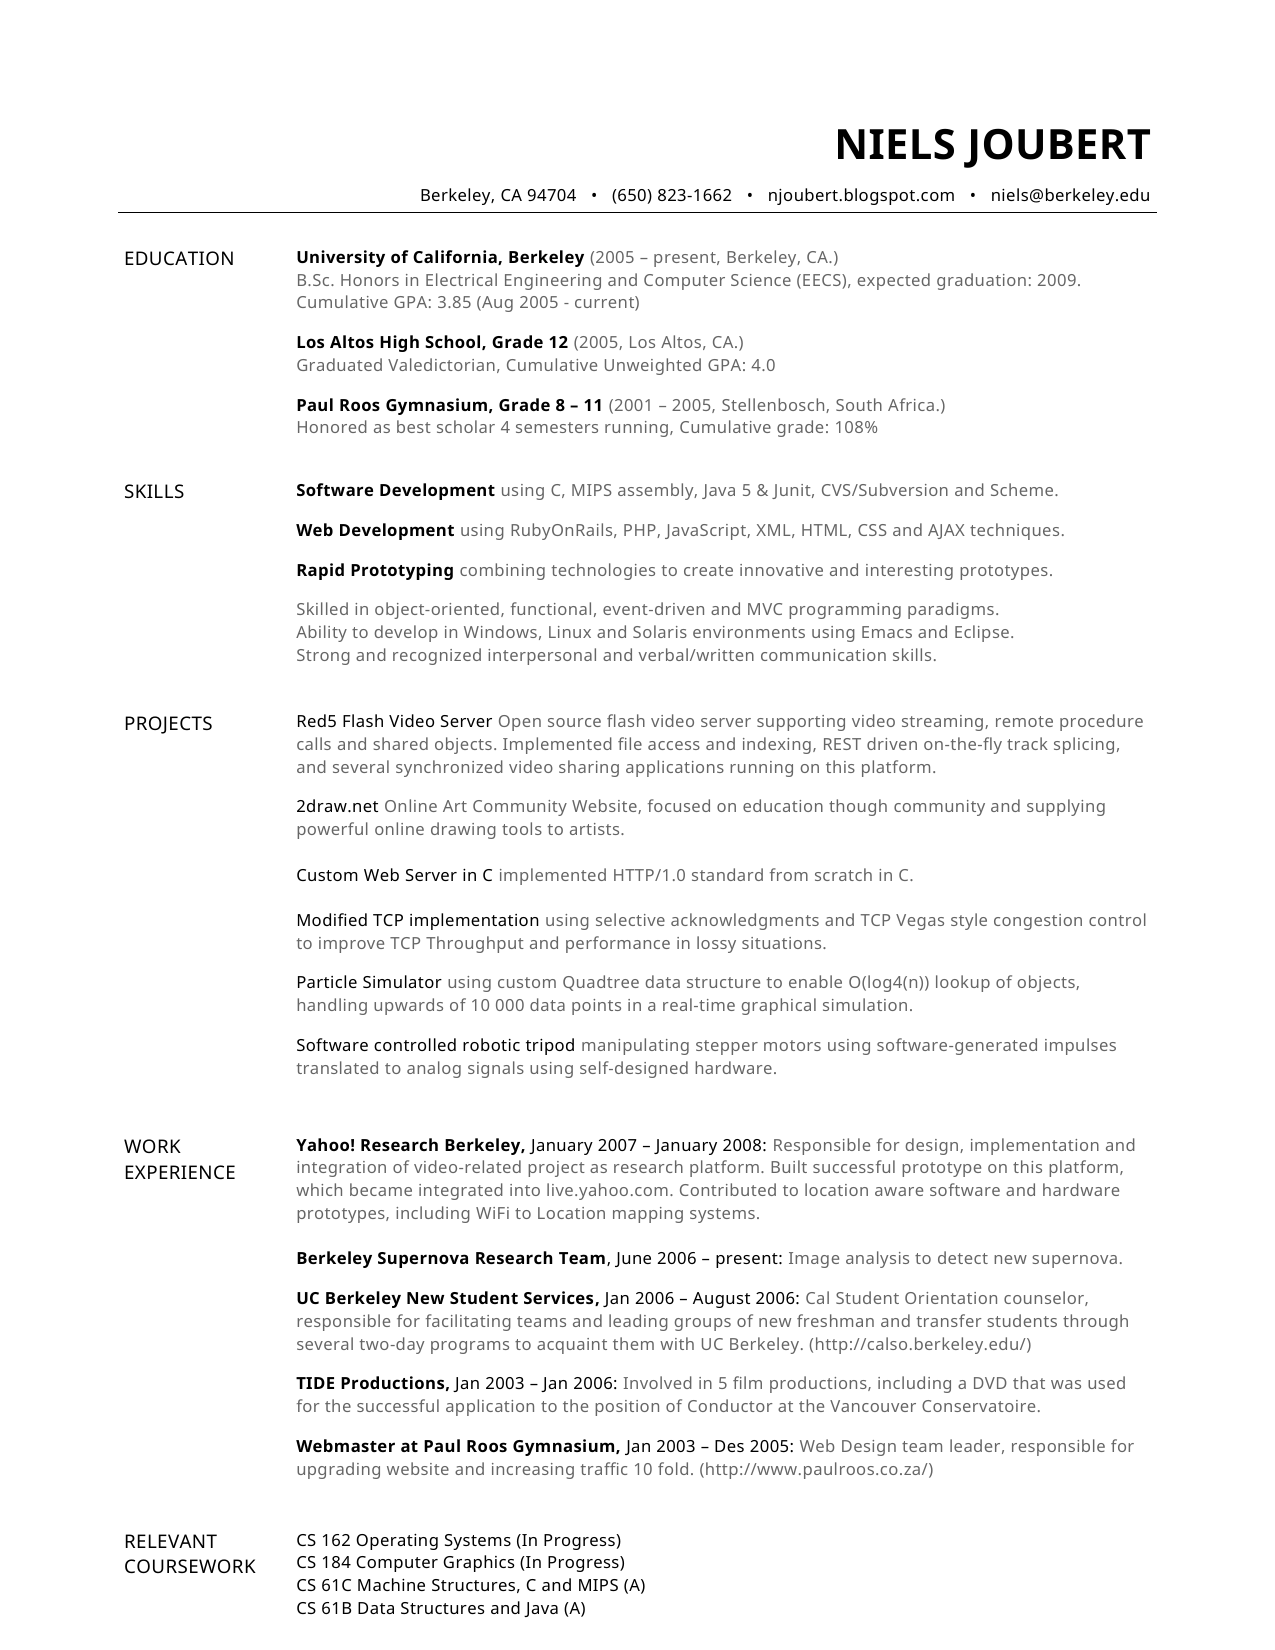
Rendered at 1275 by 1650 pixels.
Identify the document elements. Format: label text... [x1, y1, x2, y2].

table_cell Red5 Flash Video Server Open source flash video server supporting video streaming, remote procedure calls and shared objects. Implemented file access and indexing, REST driven on-the-fly track splicing, and several synchronized video sharing applications running on this platform. 2draw.net Online Art Community Website, focused on education though community and supplying powerful online drawing tools to artists. Custom Web Server in C implemented HTTP/1.0 standard from scratch in C. Modified TCP implementation using selective acknowledgments and TCP Vegas style congestion control to improve TCP Throughput and performance in lossy situations. Particle Simulator using custom Quadtree data structure to enable O(log4(n)) lookup of objects, handling upwards of 10 000 data points in a real-time graphical simulation. Software controlled robotic tripod manipulating stepper motors using software-generated impulses translated to analog signals using self-designed hardware. [290, 704, 1157, 1085]
table_cell [273, 672, 290, 704]
table_cell CS 162 Operating Systems (In Progress) CS 184 Computer Graphics (In Progress) CS 61C Machine Structures, C and MIPS (A) CS 61B Data Structures and Java (A) [290, 1523, 1157, 1625]
table_cell [273, 1128, 290, 1486]
table_header NIELS JOUBERT [118, 110, 1157, 178]
table_cell [290, 1085, 1157, 1128]
table_header University of California, Berkeley (2005 – present, Berkeley, CA.) B.Sc. Honors in Electrical Engineering and Computer Science (EECS), expected graduation: 2009. Cumulative GPA: 3.85 (Aug 2005 - current) Los Altos High School, Grade 12 (2005, Los Altos, CA.) Graduated Valedictorian, Cumulative Unweighted GPA: 4.0 Paul Roos Gymnasium, Grade 8 – 11 (2001 – 2005, Stellenbosch, South Africa.) Honored as best scholar 4 semesters running, Cumulative grade: 108% [290, 240, 1157, 444]
table_cell [118, 1085, 273, 1128]
table_cell SKILLS [118, 473, 273, 672]
table_cell [273, 444, 290, 473]
table_cell [118, 672, 273, 704]
table_cell Software Development using C, MIPS assembly, Java 5 & Junit, CVS/Subversion and Scheme. Web Development using RubyOnRails, PHP, JavaScript, XML, HTML, CSS and AJAX techniques. Rapid Prototyping combining technologies to create innovative and interesting prototypes. Skilled in object-oriented, functional, event-driven and MVC programming paradigms. Ability to develop in Windows, Linux and Solaris environments using Emacs and Eclipse. Strong and recognized interpersonal and verbal/written communication skills. [290, 473, 1157, 672]
table_cell [118, 444, 273, 473]
table_cell [118, 1486, 273, 1523]
table_cell RELEVANT COURSEWORK [118, 1523, 273, 1625]
table_cell Yahoo! Research Berkeley, January 2007 – January 2008: Responsible for design, implementation and integration of video-related project as research platform. Built successful prototype on this platform, which became integrated into live.yahoo.com. Contributed to location aware software and hardware prototypes, including WiFi to Location mapping systems. Berkeley Supernova Research Team, June 2006 – present: Image analysis to detect new supernova. UC Berkeley New Student Services, Jan 2006 – August 2006: Cal Student Orientation counselor, responsible for facilitating teams and leading groups of new freshman and transfer students through several two-day programs to acquaint them with UC Berkeley. (http://calso.berkeley.edu/) TIDE Productions, Jan 2003 – Jan 2006: Involved in 5 film productions, including a DVD that was used for the successful application to the position of Conductor at the Vancouver Conservatoire. Webmaster at Paul Roos Gymnasium, Jan 2003 – Des 2005: Web Design team leader, responsible for upgrading website and increasing traffic 10 fold. (http://www.paulroos.co.za/) [290, 1128, 1157, 1486]
table_cell [290, 1486, 1157, 1523]
table_cell [273, 1523, 290, 1625]
table_cell [273, 1085, 290, 1128]
table_cell [273, 1486, 290, 1523]
table_cell [273, 704, 290, 1085]
table_cell PROJECTS [118, 704, 273, 1085]
table_cell [273, 473, 290, 672]
table_cell Berkeley, CA 94704 • (650) 823-1662 • njoubert.blogspot.com • niels@berkeley.edu [118, 178, 1157, 212]
table_cell [290, 672, 1157, 704]
table_header [273, 240, 290, 444]
table_cell WORK EXPERIENCE [118, 1128, 273, 1486]
table_cell [290, 444, 1157, 473]
table_header EDUCATION [118, 240, 273, 444]
